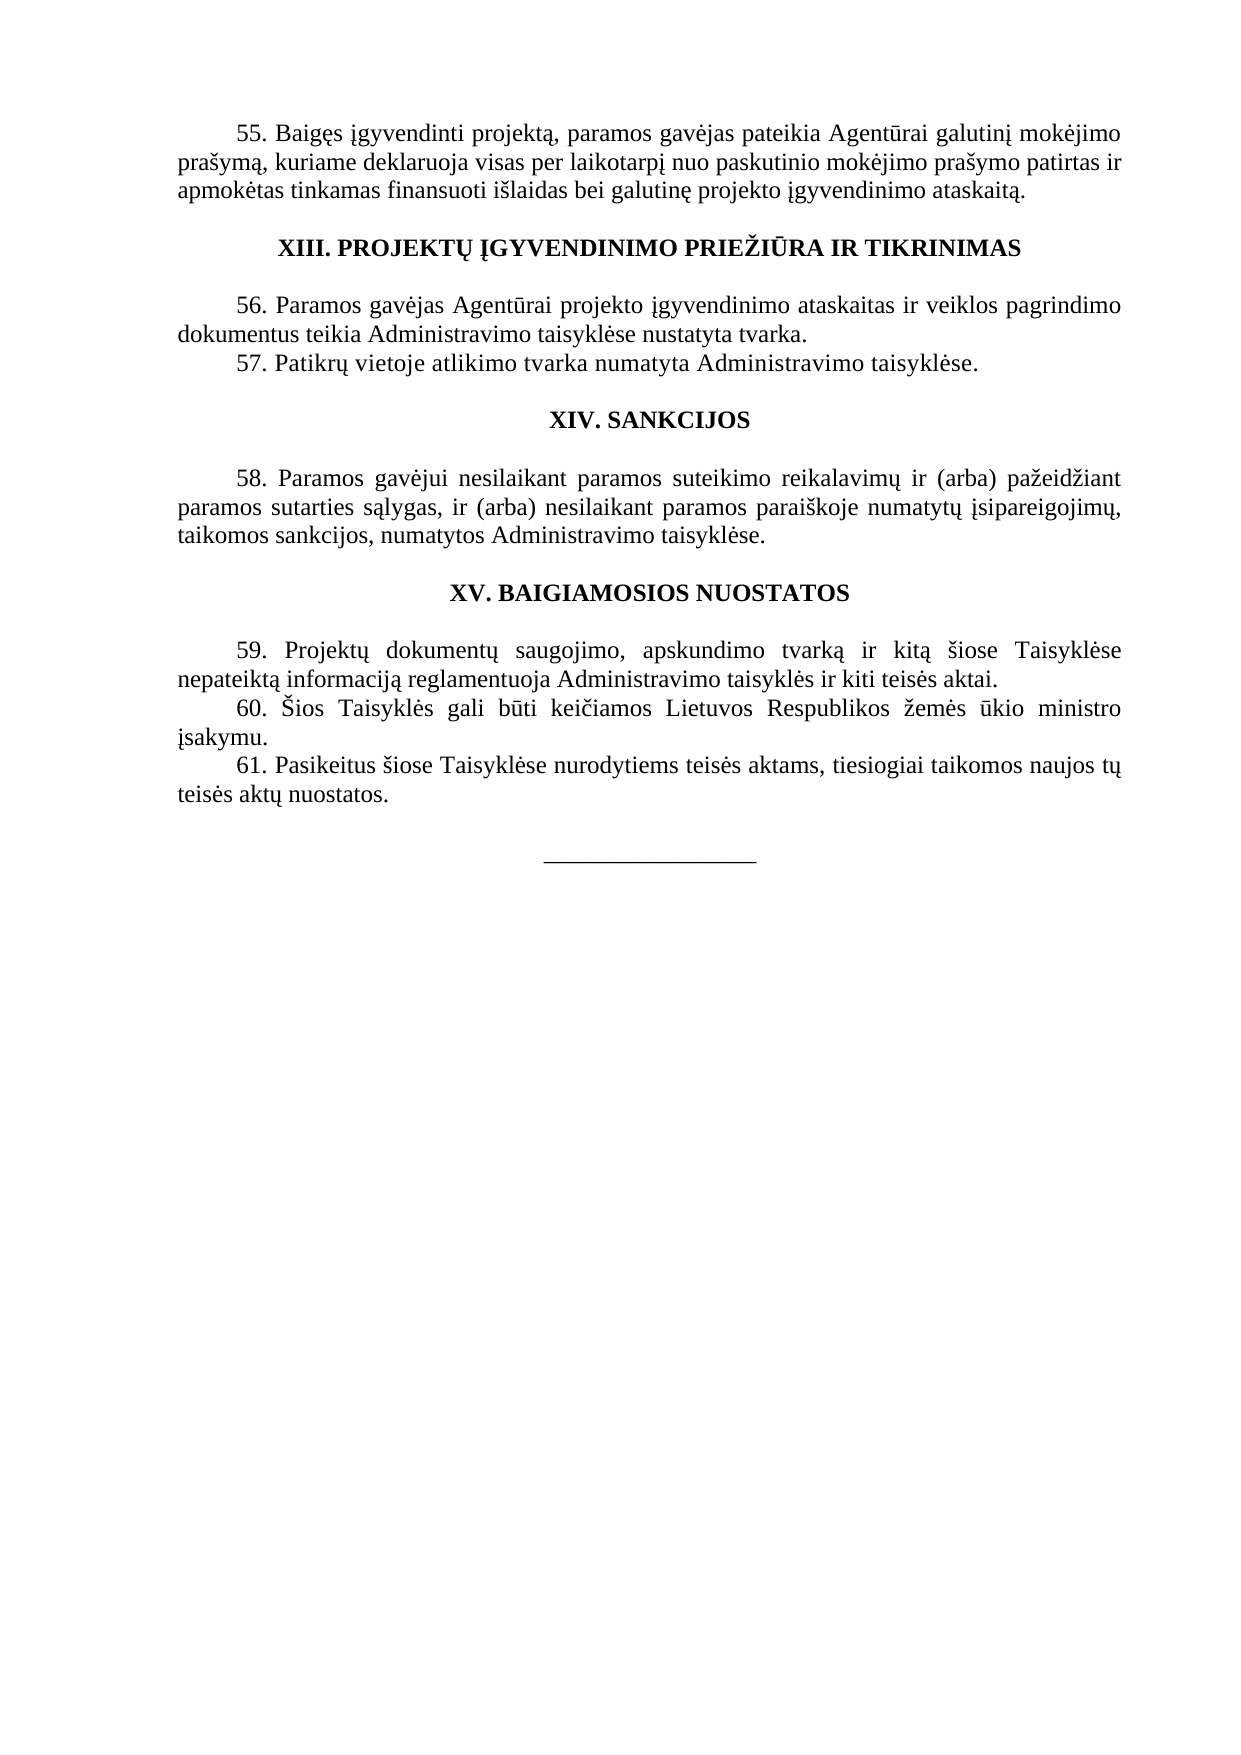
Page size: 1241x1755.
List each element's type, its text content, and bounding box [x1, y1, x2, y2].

text 58. Paramos gavėjui nesilaikant paramos suteikimo reikalavimų ir (arba) pažeidžiant paramos sutarties sąlygas, ir (arba) nesilaikant paramos paraiškoje numatytų įsipareigojimų, taikomos sankcijos, numatytos Administravimo taisyklėse. [177, 463, 1122, 549]
text XIV. SANKCIJOS [177, 406, 1122, 434]
text 57. Patikrų vietoje atlikimo tvarka numatyta Administravimo taisyklėse. [177, 348, 1122, 377]
text XV. BAIGIAMOSIOS NUOSTATOS [177, 578, 1122, 607]
text 56. Paramos gavėjas Agentūrai projekto įgyvendinimo ataskaitas ir veiklos pagrindimo dokumentus teikia Administravimo taisyklėse nustatyta tvarka. [177, 291, 1122, 348]
text _________________ [177, 837, 1122, 866]
text 61. Pasikeitus šiose Taisyklėse nurodytiems teisės aktams, tiesiogiai taikomos naujos tų teisės aktų nuostatos. [177, 751, 1122, 808]
text 60. Šios Taisyklės gali būti keičiamos Lietuvos Respublikos žemės ūkio ministro įsakymu. [177, 693, 1122, 751]
text 59. Projektų dokumentų saugojimo, apskundimo tvarką ir kitą šiose Taisyklėse nepateiktą informaciją reglamentuoja Administravimo taisyklės ir kiti teisės aktai. [177, 636, 1122, 693]
text XIII. PROJEKTŲ ĮGYVENDINIMO PRIEŽIŪRA IR TIKRINIMAS [177, 233, 1122, 262]
text 55. Baigęs įgyvendinti projektą, paramos gavėjas pateikia Agentūrai galutinį mokėjimo prašymą, kuriame deklaruoja visas per laikotarpį nuo paskutinio mokėjimo prašymo patirtas ir apmokėtas tinkamas finansuoti išlaidas bei galutinę projekto įgyvendinimo ataskaitą. [177, 118, 1122, 204]
